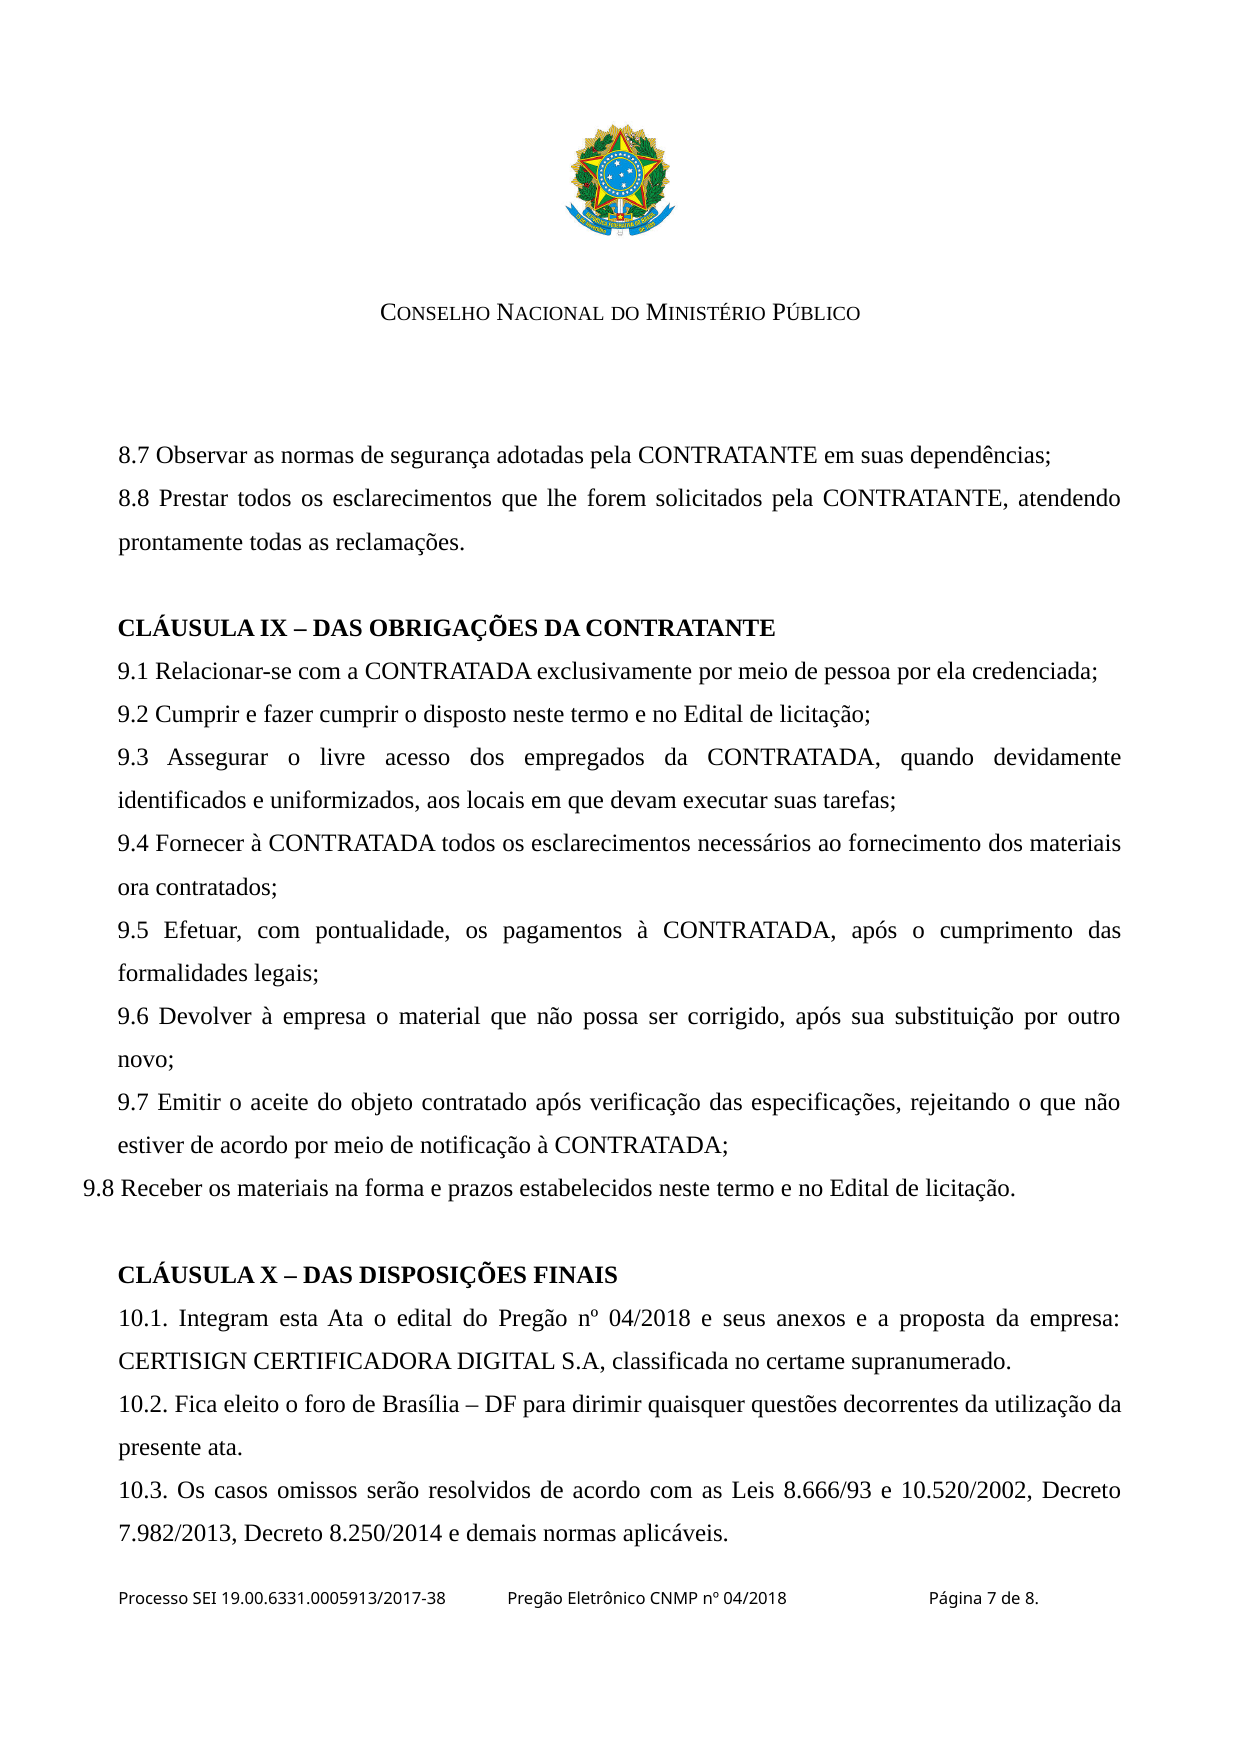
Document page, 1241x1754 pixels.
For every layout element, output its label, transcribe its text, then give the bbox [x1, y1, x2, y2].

text 9.7 Emitir o aceite do objeto contratado após verificação das especificações, rejeitando o que não estiver de acordo por meio de notificação à CONTRATADA; [117, 1087, 1122, 1159]
text 9.4 Fornecer à CONTRATADA todos os esclarecimentos necessários ao fornecimento dos materiais ora contratados; [117, 828, 1122, 900]
text CLÁUSULA IX – DAS OBRIGAÇÕES DA CONTRATANTE [117, 613, 1122, 642]
text 10.2. Fica eleito o foro de Brasília – DF para dirimir quaisquer questões decorrentes da utilização da presente ata. [118, 1389, 1122, 1461]
text 9.8 Receber os materiais na forma e prazos estabelecidos neste termo e no Edital de licitação. [83, 1173, 1122, 1202]
text 8.8 Prestar todos os esclarecimentos que lhe forem solicitados pela CONTRATANTE, atendendo prontamente todas as reclamações. [118, 483, 1122, 555]
text 10.3. Os casos omissos serão resolvidos de acordo com as Leis 8.666/93 e 10.520/2002, Decreto 7.982/2013, Decreto 8.250/2014 e demais normas aplicáveis. [118, 1475, 1122, 1547]
text 9.1 Relacionar-se com a CONTRATADA exclusivamente por meio de pessoa por ela credenciada; [117, 656, 1122, 685]
text 9.2 Cumprir e fazer cumprir o disposto neste termo e no Edital de licitação; [117, 699, 1122, 728]
text 9.3 Assegurar o livre acesso dos empregados da CONTRATADA, quando devidamente identificados e uniformizados, aos locais em que devam executar suas tarefas; [117, 742, 1122, 814]
text CLÁUSULA X – DAS DISPOSIÇÕES FINAIS [117, 1260, 1122, 1288]
text 10.1. Integram esta Ata o edital do Pregão nº 04/2018 e seus anexos e a proposta da empresa: CERTISIGN CERTIFICADORA DIGITAL S.A, classificada no certame supranumerado. [118, 1303, 1122, 1375]
text 9.6 Devolver à empresa o material que não possa ser corrigido, após sua substituição por outro novo; [117, 1001, 1122, 1073]
text 8.7 Observar as normas de segurança adotadas pela CONTRATANTE em suas dependências; [118, 440, 1122, 469]
text 9.5 Efetuar, com pontualidade, os pagamentos à CONTRATADA, após o cumprimento das formalidades legais; [117, 915, 1122, 987]
